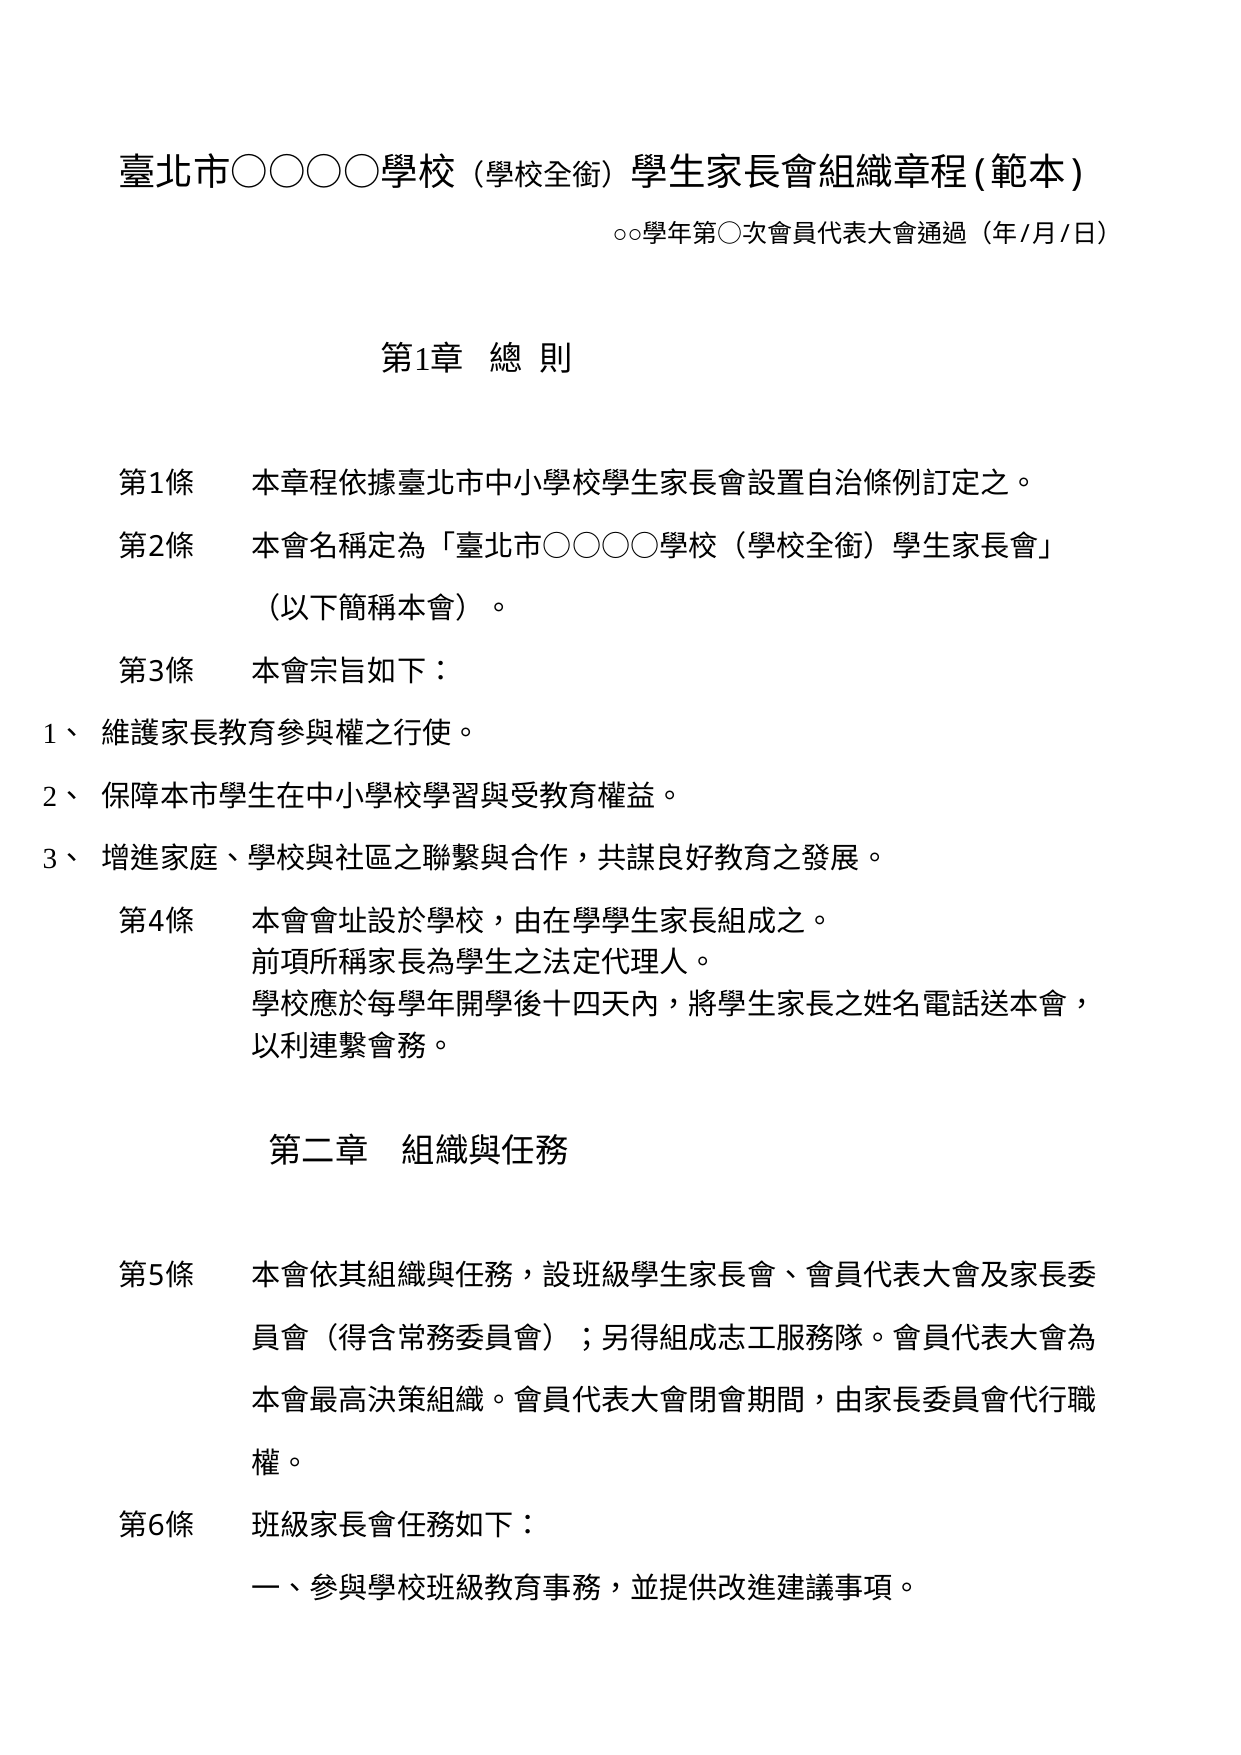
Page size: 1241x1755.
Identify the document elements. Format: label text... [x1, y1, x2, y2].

list 本會名稱定為「臺北市○○○○學校（學校全銜）學生家長會」（以下簡稱本會）。 [118, 502, 1122, 627]
list 本會會址設於學校，由在學學生家長組成之。 [118, 877, 1122, 939]
list 本會宗旨如下： [118, 627, 1122, 689]
list 增進家庭、學校與社區之聯繫與合作，共謀良好教育之發展。 [42, 814, 1122, 877]
text 前項所稱家長為學生之法定代理人。 [251, 939, 1122, 981]
list 本章程依據臺北市中小學校學生家長會設置自治條例訂定之。 [118, 439, 1122, 502]
text 第二章 組織與任務 [118, 1106, 1122, 1169]
text 學校應於每學年開學後十四天內，將學生家長之姓名電話送本會，以利連繫會務。 [251, 981, 1122, 1064]
text 一、參與學校班級教育事務，並提供改進建議事項。 [251, 1544, 1122, 1606]
list 保障本市學生在中小學校學習與受教育權益。 [42, 752, 1122, 814]
list 本會依其組織與任務，設班級學生家長會、會員代表大會及家長委員會（得含常務委員會）；另得組成志工服務隊。會員代表大會為本會最高決策組織。會員代表大會閉會期間，由家長委員會代行職權。 [118, 1231, 1122, 1481]
list 總 則 [381, 314, 1122, 377]
list 班級家長會任務如下： [118, 1481, 1122, 1544]
text ○○學年第○次會員代表大會通過（年/月/日） [118, 189, 1122, 252]
text 臺北市○○○○學校（學校全銜）學生家長會組織章程(範本) [118, 127, 1122, 189]
list 維護家長教育參與權之行使。 [42, 689, 1122, 752]
